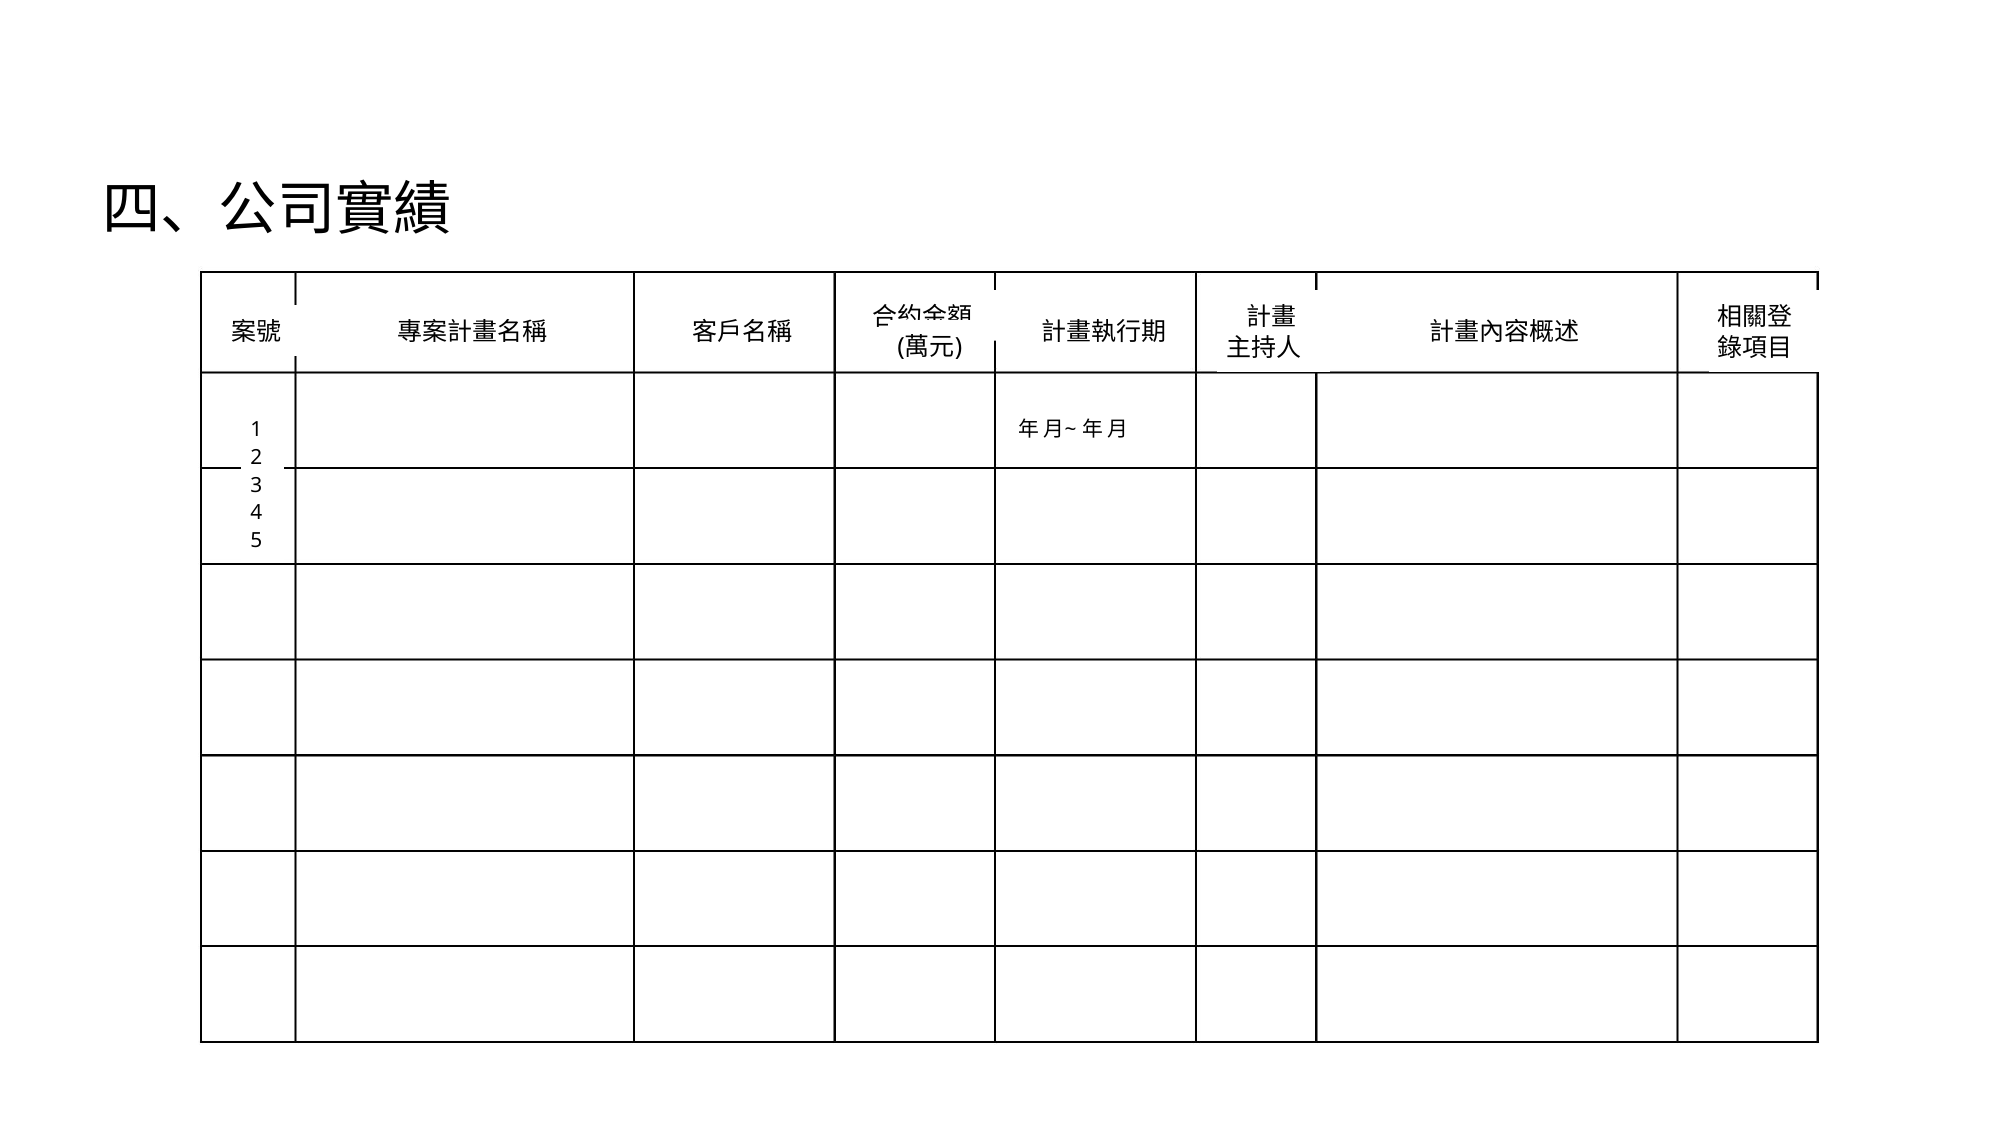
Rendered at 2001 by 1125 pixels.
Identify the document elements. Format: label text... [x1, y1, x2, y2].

text (萬元) [897, 329, 983, 362]
text 年 月~ 年 月 [1018, 415, 1146, 442]
text 4 [250, 497, 276, 525]
text 5 [250, 525, 276, 553]
text 合約金額 [873, 298, 993, 332]
text 相關登 [1718, 298, 1813, 332]
text 計畫執行期 [1041, 313, 1186, 347]
text 3 [250, 470, 276, 497]
text 計畫 [1246, 298, 1321, 332]
text 計畫內容概述 [1429, 313, 1599, 347]
text 2 [250, 442, 276, 470]
text 主持人 [1226, 332, 1321, 363]
text 客戶名稱 [692, 313, 812, 347]
text 四、公司實績 [102, 167, 521, 245]
text 1 [250, 415, 276, 442]
picture [0, 0, 2001, 1125]
text 案號 [231, 313, 301, 347]
text 專案計畫名稱 [398, 313, 568, 347]
text 錄項目 [1718, 332, 1813, 363]
